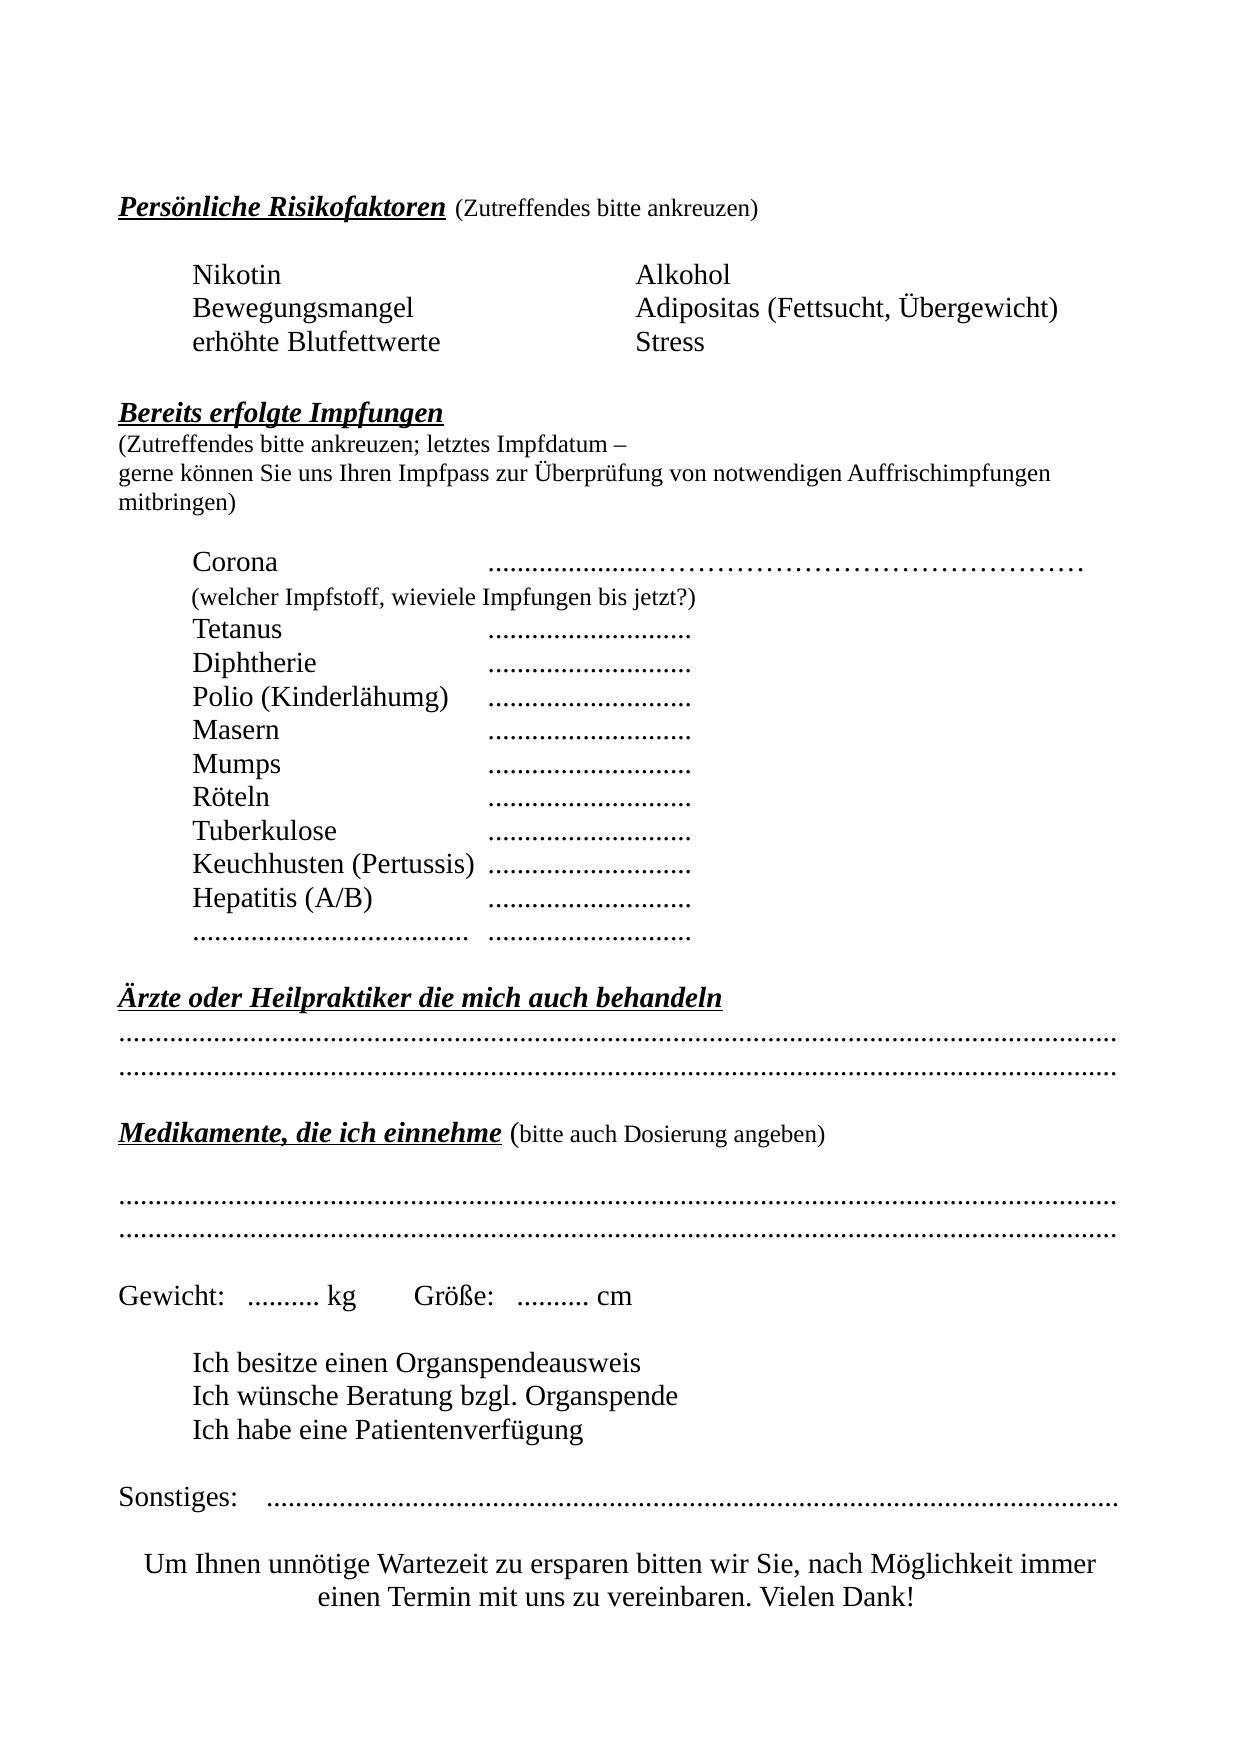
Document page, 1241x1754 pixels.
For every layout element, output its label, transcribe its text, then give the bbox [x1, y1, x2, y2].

text  ...................................... ............................ [118, 913, 1122, 947]
text .................................................................................................................................................................................................................................................................................. [118, 1014, 1122, 1081]
text .................................................................................................................................................................................................................................................................................. [118, 1177, 1122, 1244]
text Persönliche Risikofaktoren (Zutreffendes bitte ankreuzen) [118, 185, 1122, 223]
text Gewicht: .......... kg Größe: .......... cm [118, 1278, 1122, 1311]
text Um Ihnen unnötige Wartezeit zu ersparen bitten wir Sie, nach Möglichkeit immer einen Termin mit uns zu vereinbaren. Vielen Dank! [118, 1546, 1122, 1613]
text  Keuchhusten (Pertussis) ............................ [118, 846, 1122, 880]
text  Mumps ............................ [118, 746, 1122, 779]
text  Ich habe eine Patientenverfügung [118, 1412, 1122, 1445]
text (welcher Impfstoff, wieviele Impfungen bis jetzt?) [118, 578, 1122, 612]
text  Ich besitze einen Organspendeausweis [118, 1345, 1122, 1378]
text Medikamente, die ich einnehme (bitte auch Dosierung angeben) [118, 1115, 1122, 1148]
text gerne können Sie uns Ihren Impfpass zur Überprüfung von notwendigen Auffrischimpfungen mitbringen) [118, 458, 1122, 516]
text  Masern ............................ [118, 712, 1122, 746]
text  Nikotin  Alkohol [118, 257, 1122, 291]
text  Diphtherie ............................ [118, 645, 1122, 679]
text Ärzte oder Heilpraktiker die mich auch behandeln [118, 981, 1122, 1014]
text  Ich wünsche Beratung bzgl. Organspende [118, 1378, 1122, 1412]
text  Tuberkulose ............................ [118, 813, 1122, 846]
text  Bewegungsmangel  Adipositas (Fettsucht, Übergewicht) [118, 291, 1122, 324]
text  Polio (Kinderlähumg) ............................ [118, 679, 1122, 712]
text  Röteln ............................ [118, 779, 1122, 813]
text Sonstiges: ..................................................................................................................... [118, 1479, 1122, 1512]
text  erhöhte Blutfettwerte  Stress [118, 324, 1122, 358]
text (Zutreffendes bitte ankreuzen; letztes Impfdatum – [118, 429, 1122, 458]
text  Hepatitis (A/B) ............................ [118, 880, 1122, 913]
text  Corona ......................……………………………………… [118, 544, 1122, 578]
text Bereits erfolgte Impfungen [118, 391, 1122, 429]
text  Tetanus ............................ [118, 612, 1122, 645]
